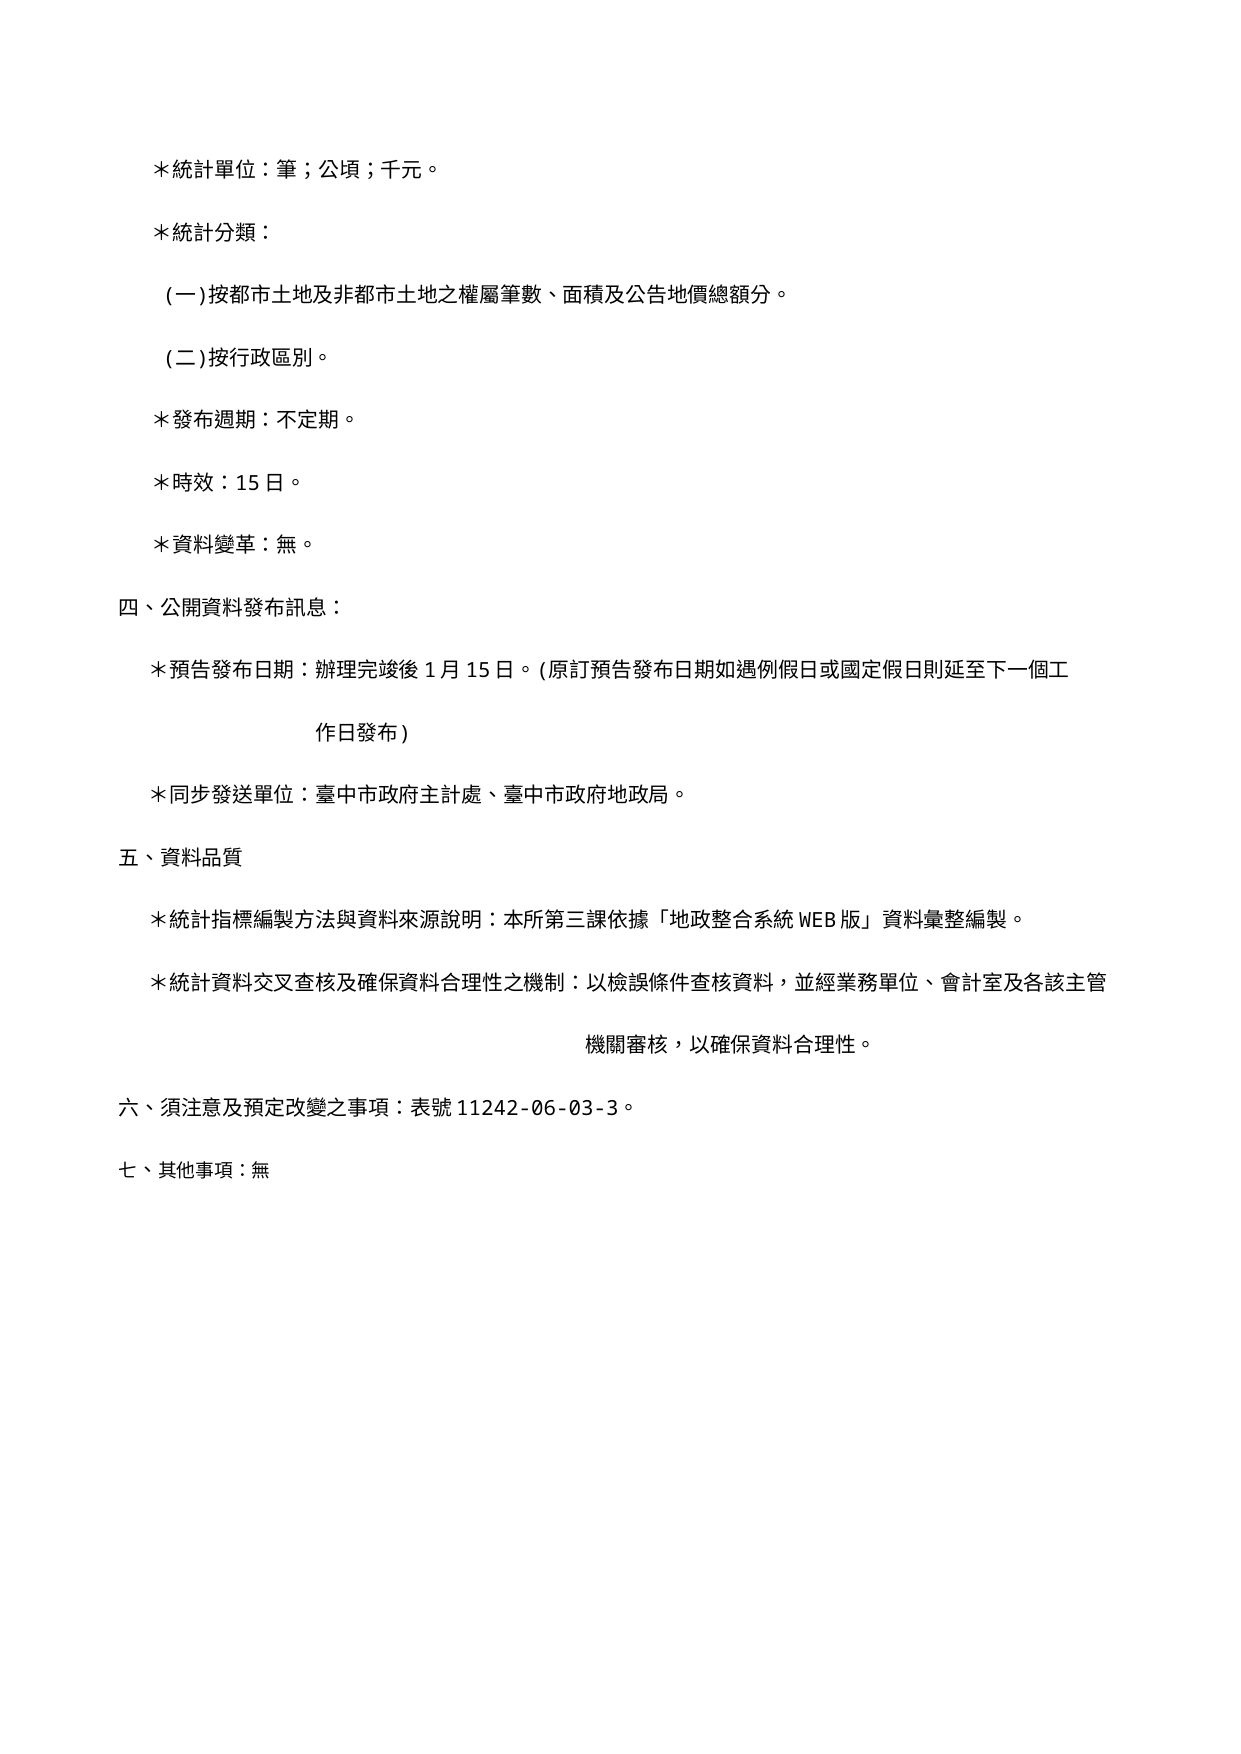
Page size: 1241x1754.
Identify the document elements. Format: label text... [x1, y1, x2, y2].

table_cell [107, 1190, 1122, 1252]
table_cell [107, 127, 151, 564]
table_cell 四、公開資料發布訊息： ＊預告發布日期：辦理完竣後1月15日。(原訂預告發布日期如遇例假日或國定假日則延至下一個工 作日發布) ＊同步發送單位：臺中市政府主計處、臺中市政府地政局。 [107, 565, 1122, 814]
table_cell 七、其他事項：無 [107, 1127, 1122, 1189]
table_cell 六、須注意及預定改變之事項：表號11242-06-03-3。 [107, 1065, 1122, 1127]
table_cell 五、資料品質 ＊統計指標編製方法與資料來源說明：本所第三課依據「地政整合系統WEB版」資料彙整編製。 ＊統計資料交叉查核及確保資料合理性之機制：以檢誤條件查核資料，並經業務單位、會計室及各該主管 機關審核，以確保資料合理性。 [107, 815, 1122, 1064]
table_cell ＊統計單位：筆；公頃；千元。 ＊統計分類： (一)按都市土地及非都市土地之權屬筆數、面積及公告地價總額分。 (二)按行政區別。 ＊發布週期：不定期。 ＊時效：15日。 ＊資料變革：無。 [151, 127, 1122, 564]
